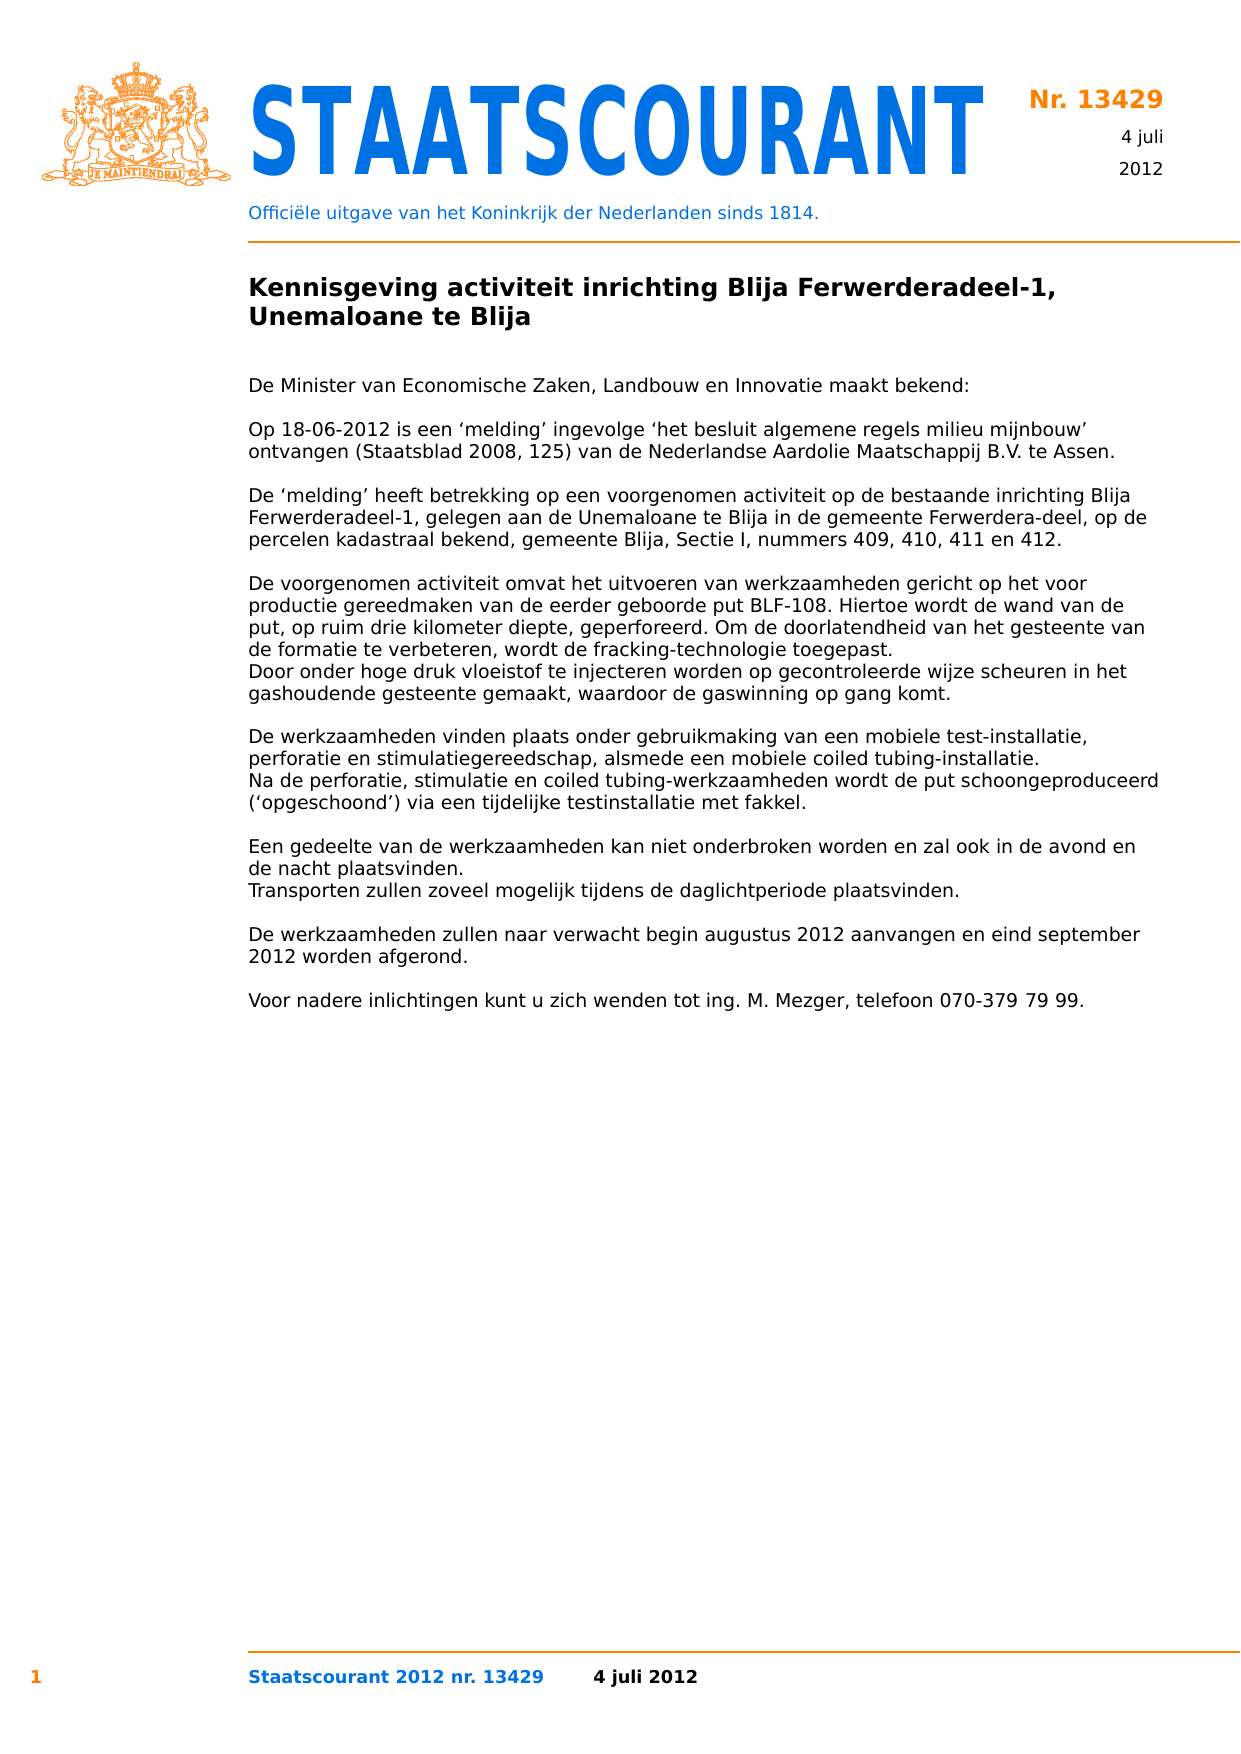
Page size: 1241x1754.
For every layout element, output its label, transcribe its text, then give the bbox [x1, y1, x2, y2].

table_cell Officiële uitgave van het Koninkrijk der Nederlanden sinds 1814. [248, 203, 1240, 241]
text De Minister van Economische Zaken, Landbouw en Innovatie maakt bekend: [248, 375, 1163, 397]
picture [41, 62, 231, 186]
table_header [25, 62, 248, 241]
text De voorgenomen activiteit omvat het uitvoeren van werkzaamheden gericht op het voor productie gereedmaken van de eerder geboorde put BLF-108. Hiertoe wordt de wand van de put, op ruim drie kilometer diepte, geperforeerd. Om de doorlatendheid van het gesteente van de formatie te verbeteren, wordt de fracking-technologie toegepast. [248, 573, 1163, 661]
table_header STAATSCOURANT [248, 62, 998, 203]
text De ‘melding’ heeft betrekking op een voorgenomen activiteit op de bestaande inrichting Blija Ferwerderadeel-1, gelegen aan de Unemaloane te Blija in de gemeente Ferwerdera-deel, op de percelen kadastraal bekend, gemeente Blija, Sectie I, nummers 409, 410, 411 en 412. [248, 485, 1163, 551]
table_header Nr. 13429 [998, 62, 1240, 121]
text Transporten zullen zoveel mogelijk tijdens de daglichtperiode plaatsvinden. [248, 880, 1163, 902]
text De werkzaamheden vinden plaats onder gebruikmaking van een mobiele test-installatie, perforatie en stimulatiegereedschap, alsmede een mobiele coiled tubing-installatie. [248, 726, 1163, 770]
table_cell 4 juli [998, 121, 1240, 153]
text Voor nadere inlichtingen kunt u zich wenden tot ing. M. Mezger, telefoon 070-379 79 99. [248, 990, 1163, 1012]
text Na de perforatie, stimulatie en coiled tubing-werkzaamheden wordt de put schoongeproduceerd (‘opgeschoond’) via een tijdelijke testinstallatie met fakkel. [248, 770, 1163, 814]
text De werkzaamheden zullen naar verwacht begin augustus 2012 aanvangen en eind september 2012 worden afgerond. [248, 924, 1163, 968]
text Op 18-06-2012 is een ‘melding’ ingevolge ‘het besluit algemene regels milieu mijnbouw’ ontvangen (Staatsblad 2008, 125) van de Nederlandse Aardolie Maatschappij B.V. te Assen. [248, 419, 1163, 463]
subtitle Kennisgeving activiteit inrichting Blija Ferwerderadeel-1, Unemaloane te Blija [248, 273, 1163, 331]
text Door onder hoge druk vloeistof te injecteren worden op gecontroleerde wijze scheuren in het gashoudende gesteente gemaakt, waardoor de gaswinning op gang komt. [248, 661, 1163, 704]
table_cell 2012 [998, 153, 1240, 203]
text Een gedeelte van de werkzaamheden kan niet onderbroken worden en zal ook in de avond en de nacht plaatsvinden. [248, 836, 1163, 880]
